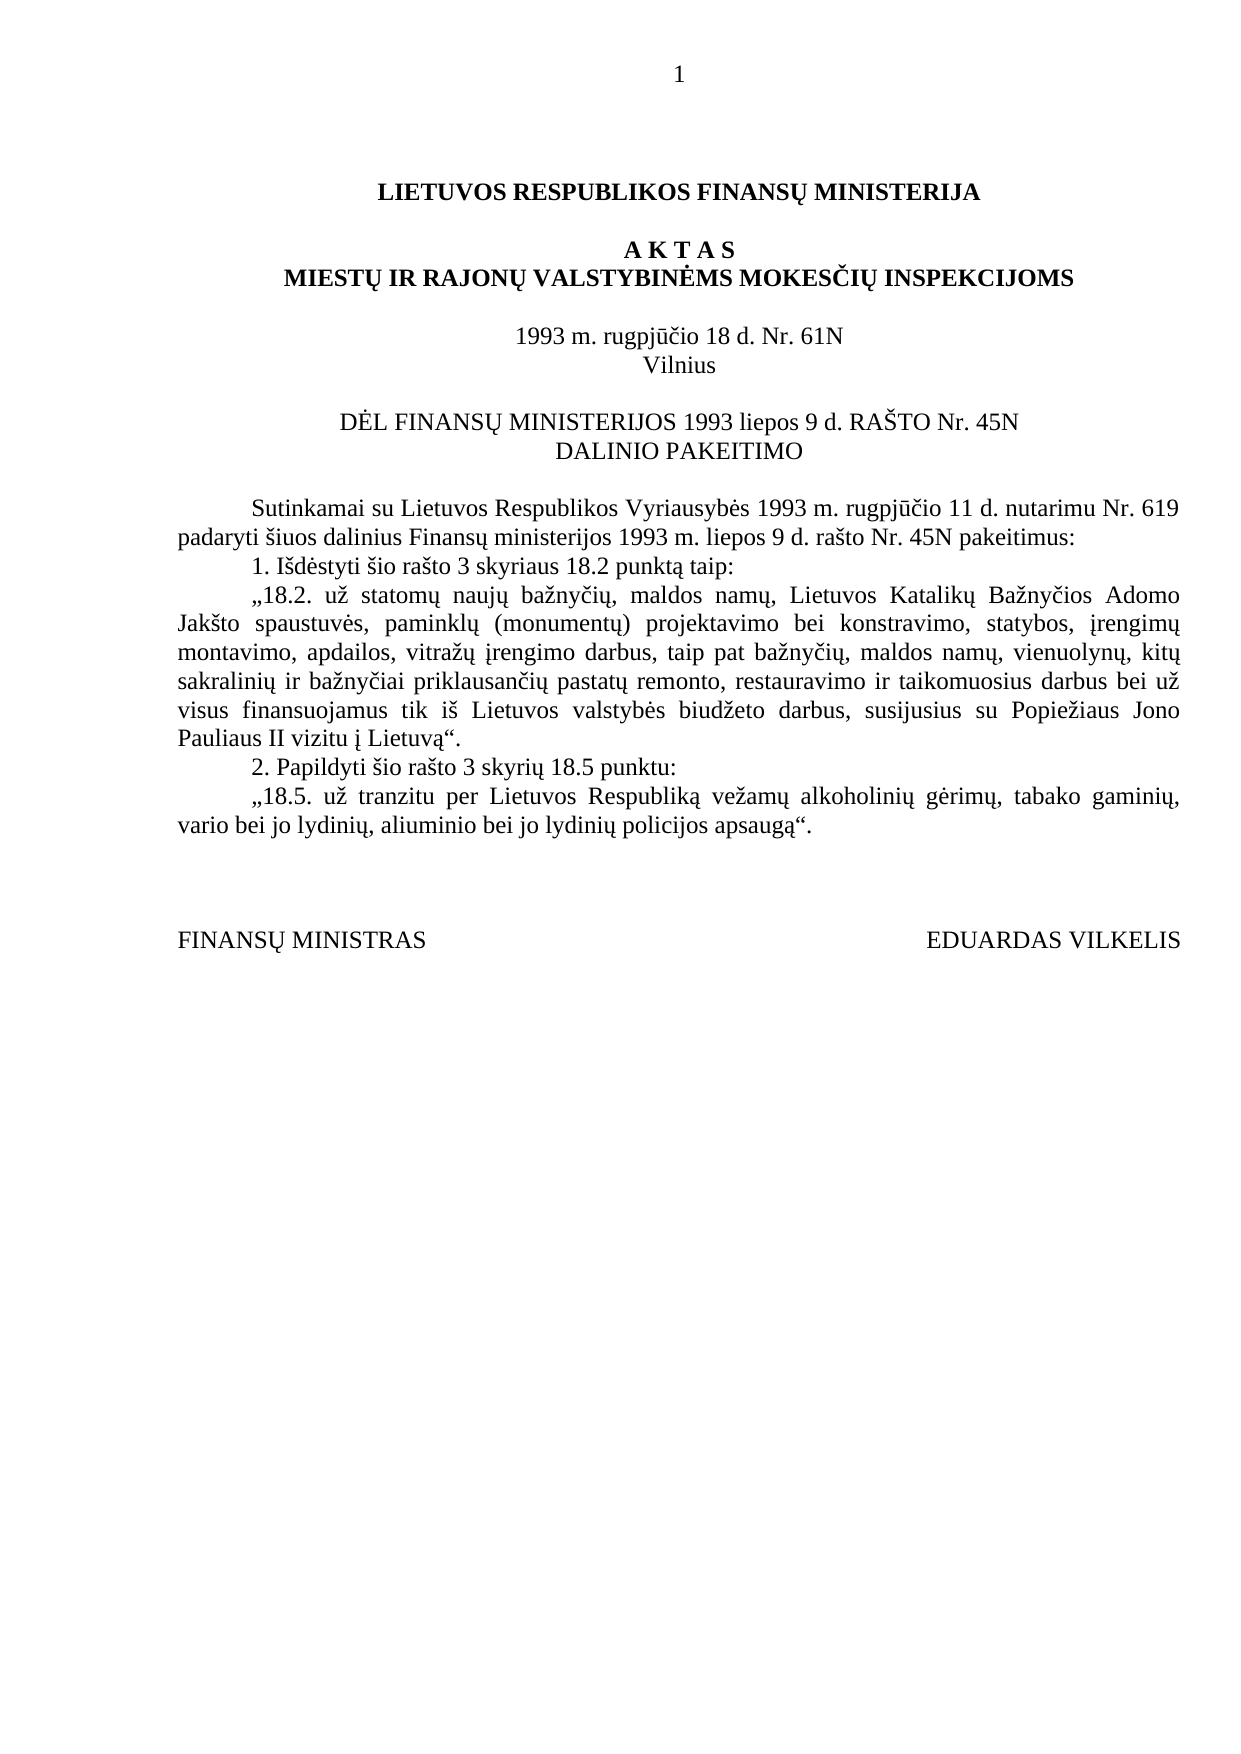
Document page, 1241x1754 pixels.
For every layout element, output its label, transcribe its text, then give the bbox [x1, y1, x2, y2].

text DĖL FINANSŲ MINISTERIJOS 1993 liepos 9 d. RAŠTO Nr. 45N [177, 407, 1181, 436]
text 1993 m. rugpjūčio 18 d. Nr. 61N [177, 321, 1181, 350]
text Vilnius [177, 350, 1181, 378]
text DALINIO PAKEITIMO [177, 436, 1181, 465]
text 2. Papildyti šio rašto 3 skyrių 18.5 punktu: [177, 752, 1181, 781]
text MIESTŲ IR RAJONŲ VALSTYBINĖMS MOKESČIŲ INSPEKCIJOMS [177, 263, 1181, 292]
text „18.5. už tranzitu per Lietuvos Respubliką vežamų alkoholinių gėrimų, tabako gaminių, vario bei jo lydinių, aliuminio bei jo lydinių policijos apsaugą“. [177, 781, 1181, 838]
text FINANSŲ MINISTRAS EDUARDAS VILKELIS [177, 925, 1181, 953]
text A K T A S [177, 235, 1181, 263]
text Sutinkamai su Lietuvos Respublikos Vyriausybės 1993 m. rugpjūčio 11 d. nutarimu Nr. 619 padaryti šiuos dalinius Finansų ministerijos 1993 m. liepos 9 d. rašto Nr. 45N pakeitimus: [177, 493, 1181, 551]
text „18.2. už statomų naujų bažnyčių, maldos namų, Lietuvos Katalikų Bažnyčios Adomo Jakšto spaustuvės, paminklų (monumentų) projektavimo bei konstravimo, statybos, įrengimų montavimo, apdailos, vitražų įrengimo darbus, taip pat bažnyčių, maldos namų, vienuolynų, kitų sakralinių ir bažnyčiai priklausančių pastatų remonto, restauravimo ir taikomuosius darbus bei už visus finansuojamus tik iš Lietuvos valstybės biudžeto darbus, susijusius su Popiežiaus Jono Pauliaus II vizitu į Lietuvą“. [177, 580, 1181, 752]
text LIETUVOS RESPUBLIKOS FINANSŲ MINISTERIJA [177, 177, 1181, 206]
text 1. Išdėstyti šio rašto 3 skyriaus 18.2 punktą taip: [177, 551, 1181, 580]
